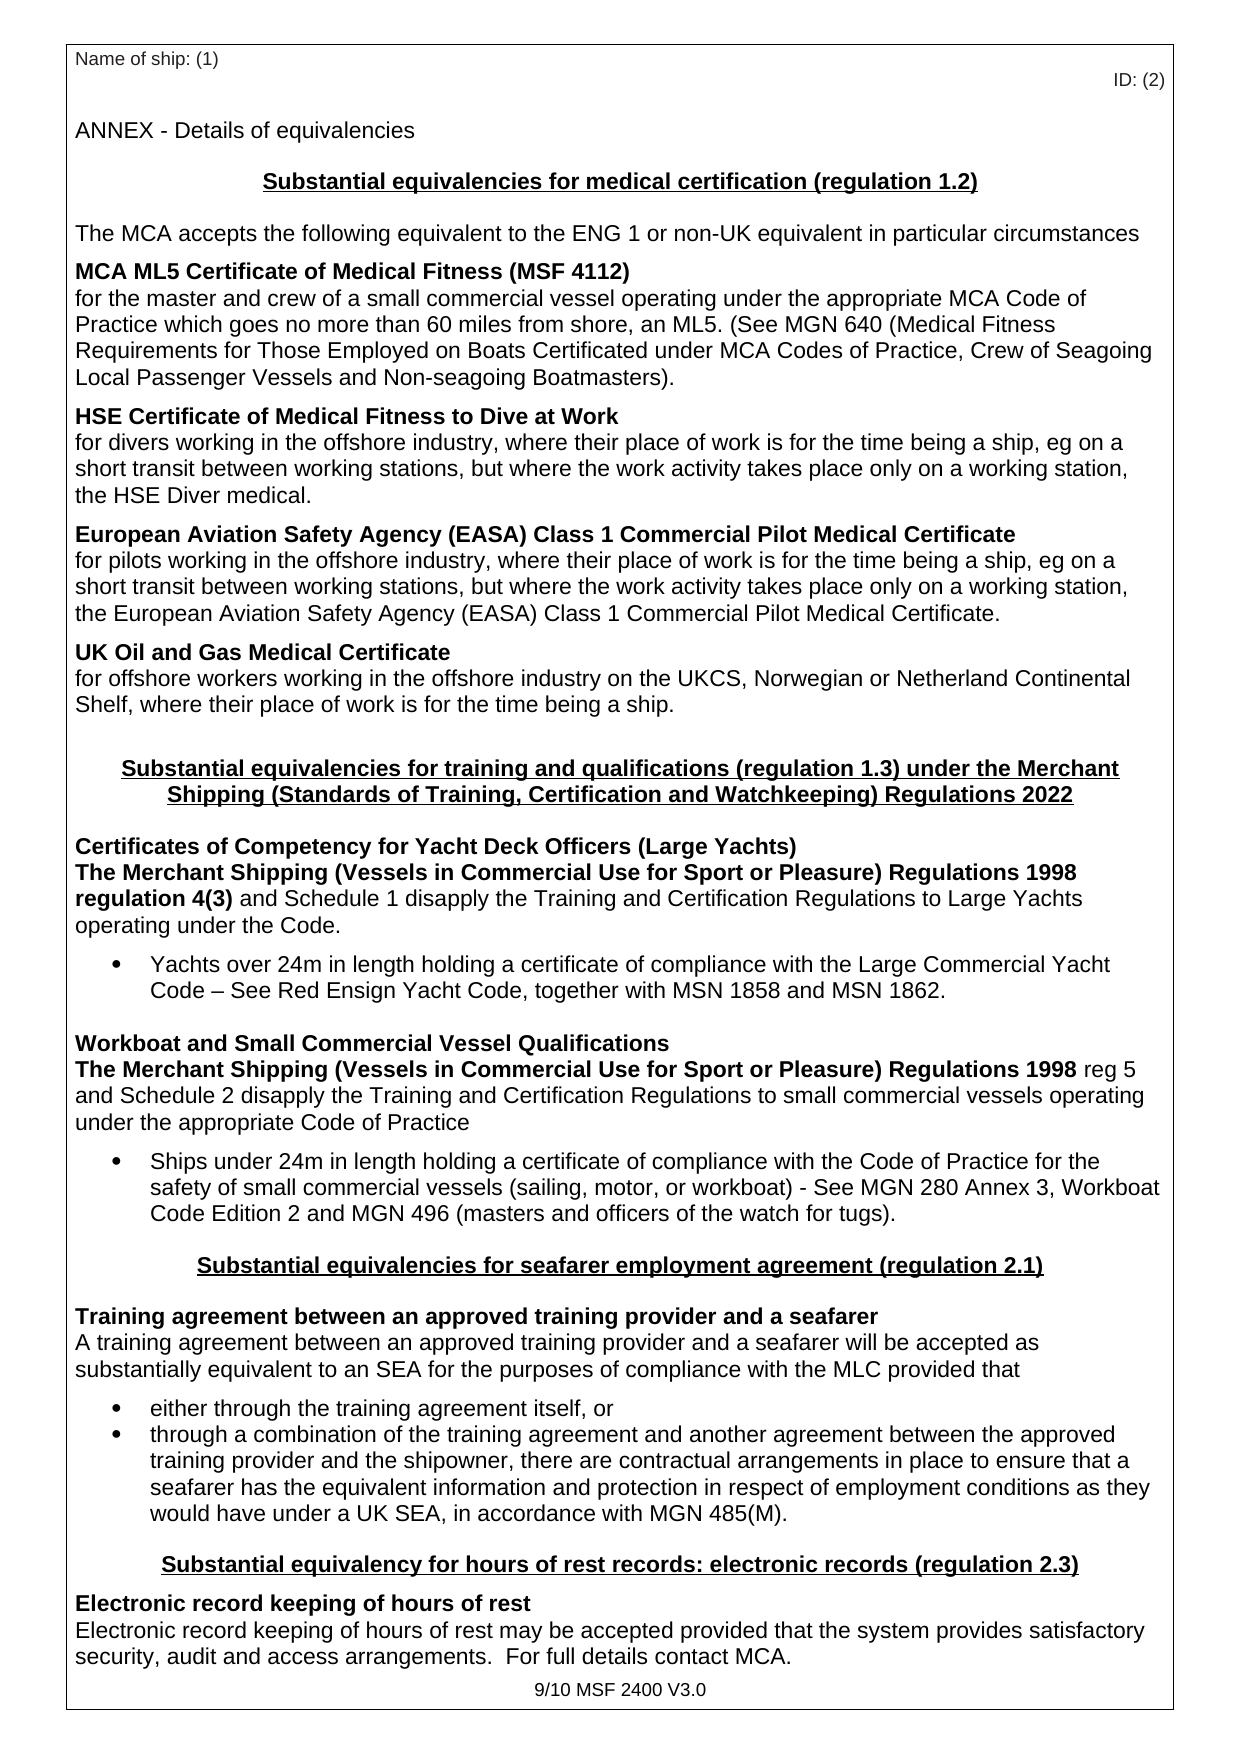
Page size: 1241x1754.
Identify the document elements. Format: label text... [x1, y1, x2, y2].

text ANNEX - Details of equivalencies [75, 117, 1165, 143]
text for pilots working in the offshore industry, where their place of work is for the time being a ship, eg on a short transit between working stations, but where the work activity takes place only on a working station, the European Aviation Safety Agency (EASA) Class 1 Commercial Pilot Medical Certificate. [75, 547, 1165, 626]
text The Merchant Shipping (Vessels in Commercial Use for Sport or Pleasure) Regulations 1998 regulation 4(3) and Schedule 1 disapply the Training and Certification Regulations to Large Yachts operating under the Code. [75, 859, 1165, 938]
text MCA ML5 Certificate of Medical Fitness (MSF 4112) [75, 258, 1165, 285]
text for offshore workers working in the offshore industry on the UKCS, Norwegian or Netherland Continental Shelf, where their place of work is for the time being a ship. [75, 665, 1165, 717]
text UK Oil and Gas Medical Certificate [75, 638, 1165, 665]
text Substantial equivalency for hours of rest records: electronic records (regulation 2.3) [75, 1551, 1165, 1578]
list Ships under 24m in length holding a certificate of compliance with the Code of Practice for the safety of small commercial vessels (sailing, motor, or workboat) - See MGN 280 Annex 3, Workboat Code Edition 2 and MGN 496 (masters and officers of the watch for tugs). [112, 1148, 1165, 1227]
text The MCA accepts the following equivalent to the ENG 1 or non-UK equivalent in particular circumstances [75, 219, 1165, 246]
text Substantial equivalencies for seafarer employment agreement (regulation 2.1) [75, 1252, 1165, 1278]
text Electronic record keeping of hours of rest may be accepted provided that the system provides satisfactory security, audit and access arrangements. For full details contact MCA. [75, 1617, 1165, 1669]
text A training agreement between an approved training provider and a seafarer will be accepted as substantially equivalent to an SEA for the purposes of compliance with the MLC provided that [75, 1329, 1165, 1382]
text Electronic record keeping of hours of rest [75, 1590, 1165, 1617]
text for the master and crew of a small commercial vessel operating under the appropriate MCA Code of Practice which goes no more than 60 miles from shore, an ML5. (See MGN 640 (Medical Fitness Requirements for Those Employed on Boats Certificated under MCA Codes of Practice, Crew of Seagoing Local Passenger Vessels and Non-seagoing Boatmasters). [75, 285, 1165, 390]
text Certificates of Competency for Yacht Deck Officers (Large Yachts) [75, 833, 1165, 859]
list either through the training agreement itself, or [112, 1394, 1165, 1421]
list Yachts over 24m in length holding a certificate of compliance with the Large Commercial Yacht Code – See Red Ensign Yacht Code, together with MSN 1858 and MSN 1862. [112, 951, 1165, 1003]
text Substantial equivalencies for training and qualifications (regulation 1.3) under the Merchant Shipping (Standards of Training, Certification and Watchkeeping) Regulations 2022 [75, 755, 1165, 808]
text for divers working in the offshore industry, where their place of work is for the time being a ship, eg on a short transit between working stations, but where the work activity takes place only on a working station, the HSE Diver medical. [75, 429, 1165, 508]
text HSE Certificate of Medical Fitness to Dive at Work [75, 403, 1165, 429]
text Workboat and Small Commercial Vessel Qualifications [75, 1030, 1165, 1056]
text The Merchant Shipping (Vessels in Commercial Use for Sport or Pleasure) Regulations 1998 reg 5 and Schedule 2 disapply the Training and Certification Regulations to small commercial vessels operating under the appropriate Code of Practice [75, 1056, 1165, 1135]
text Training agreement between an approved training provider and a seafarer [75, 1303, 1165, 1329]
text European Aviation Safety Agency (EASA) Class 1 Commercial Pilot Medical Certificate [75, 521, 1165, 547]
text Substantial equivalencies for medical certification (regulation 1.2) [75, 168, 1165, 194]
list through a combination of the training agreement and another agreement between the approved training provider and the shipowner, there are contractual arrangements in place to ensure that a seafarer has the equivalent information and protection in respect of employment conditions as they would have under a UK SEA, in accordance with MGN 485(M). [112, 1421, 1165, 1526]
